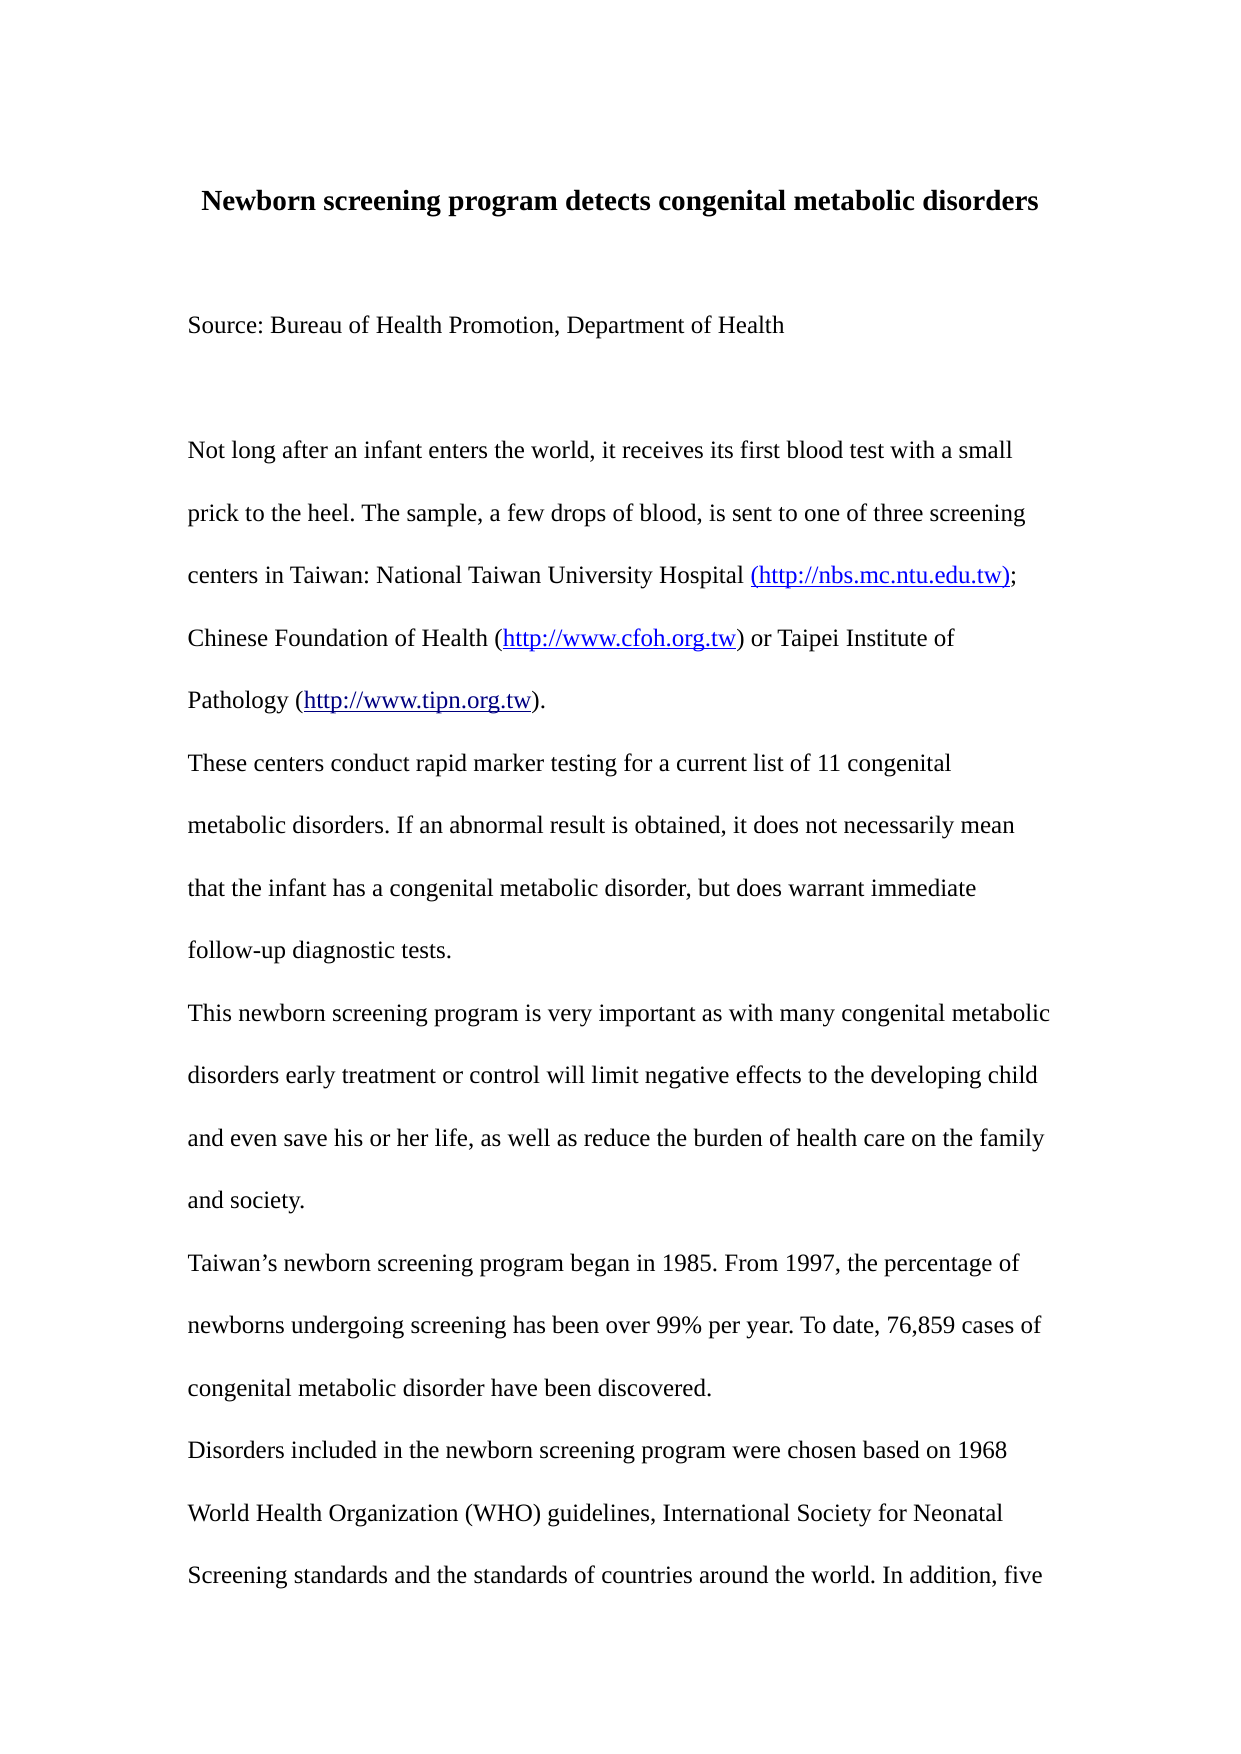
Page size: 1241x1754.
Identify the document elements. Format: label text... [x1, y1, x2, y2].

text Newborn screening program detects congenital metabolic disorders [187, 158, 1053, 221]
text These centers conduct rapid marker testing for a current list of 11 congenital metabolic disorders. If an abnormal result is obtained, it does not necessarily mean that the infant has a congenital metabolic disorder, but does warrant immediate follow-up diagnostic tests. [187, 721, 1053, 971]
text Taiwan’s newborn screening program began in 1985. From 1997, the percentage of newborns undergoing screening has been over 99% per year. To date, 76,859 cases of congenital metabolic disorder have been discovered. [187, 1221, 1053, 1408]
text Source: Bureau of Health Promotion, Department of Health [187, 283, 1053, 346]
text Not long after an infant enters the world, it receives its first blood test with a small prick to the heel. The sample, a few drops of blood, is sent to one of three screening centers in Taiwan: National Taiwan University Hospital (http://nbs.mc.ntu.edu.tw); Chinese Foundation of Health (http://www.cfoh.org.tw) or Taipei Institute of Pathology (http://www.tipn.org.tw). [187, 408, 1053, 721]
text This newborn screening program is very important as with many congenital metabolic disorders early treatment or control will limit negative effects to the developing child and even save his or her life, as well as reduce the burden of health care on the family and society. [187, 971, 1053, 1221]
text Disorders included in the newborn screening program were chosen based on 1968 World Health Organization (WHO) guidelines, International Society for Neonatal Screening standards and the standards of countries around the world. In addition, five [187, 1408, 1053, 1596]
